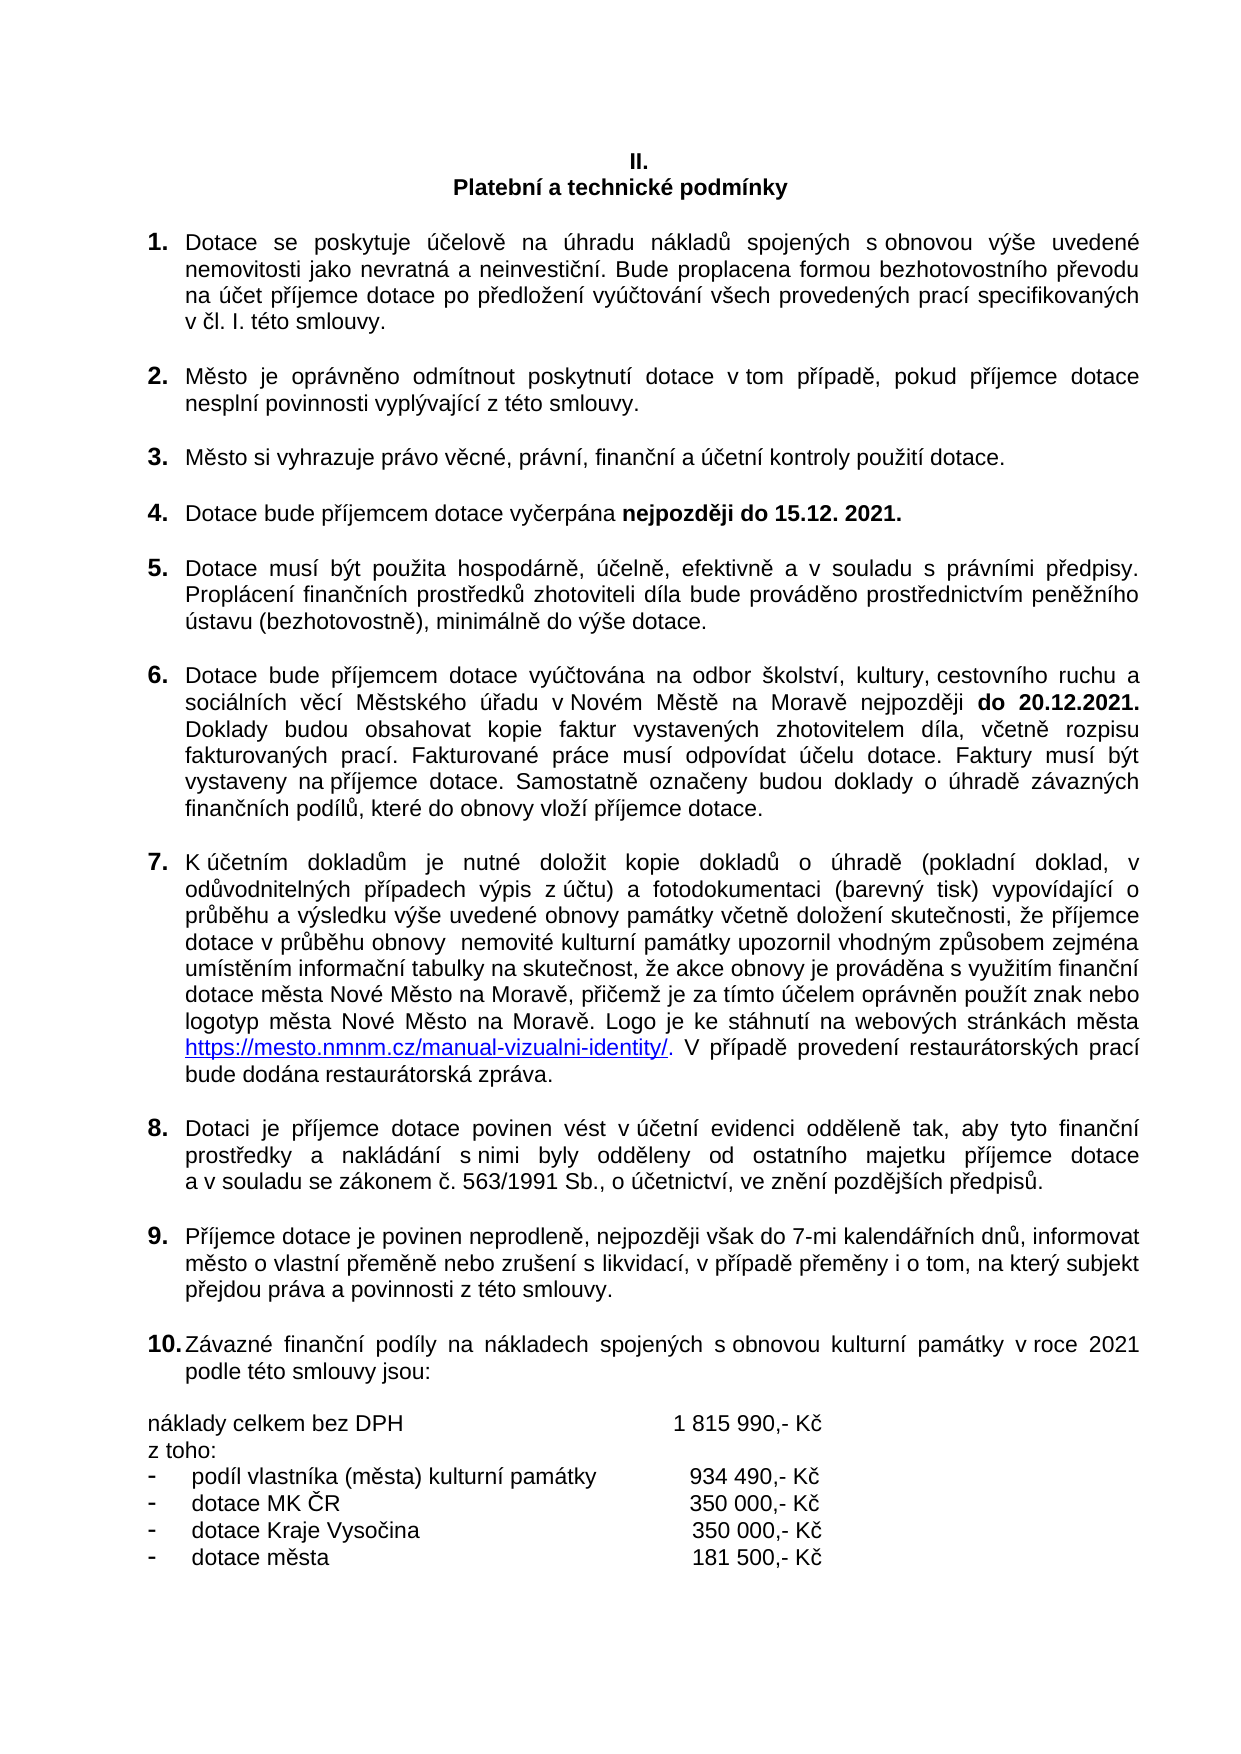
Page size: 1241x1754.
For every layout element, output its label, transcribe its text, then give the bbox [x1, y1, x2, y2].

list Závazné finanční podíly na nákladech spojených s obnovou kulturní památky v roce 2021 podle této smlouvy jsou: [147, 1329, 1140, 1384]
list Dotace musí být použita hospodárně, účelně, efektivně a v souladu s právními předpisy. Proplácení finančních prostředků zhotoviteli díla bude prováděno prostřednictvím peněžního ústavu (bezhotovostně), minimálně do výše dotace. [147, 553, 1140, 634]
list Příjemce dotace je povinen neprodleně, nejpozději však do 7-mi kalendářních dnů, informovat město o vlastní přeměně nebo zrušení s likvidací, v případě přeměny i o tom, na který subjekt přejdou práva a povinnosti z této smlouvy. [147, 1221, 1140, 1302]
list Město je oprávněno odmítnout poskytnutí dotace v tom případě, pokud příjemce dotace nesplní povinnosti vyplývající z této smlouvy. [147, 361, 1140, 416]
list Dotaci je příjemce dotace povinen vést v účetní evidenci odděleně tak, aby tyto finanční prostředky a nakládání s nimi byly odděleny od ostatního majetku příjemce dotace a v souladu se zákonem č. 563/1991 Sb., o účetnictví, ve znění pozdějších předpisů. [147, 1113, 1140, 1195]
list K účetním dokladům je nutné doložit kopie dokladů o úhradě (pokladní doklad, v odůvodnitelných případech výpis z účtu) a fotodokumentaci (barevný tisk) vypovídající o průběhu a výsledku výše uvedené obnovy památky včetně doložení skutečnosti, že příjemce dotace v průběhu obnovy nemovité kulturní památky upozornil vhodným způsobem zejména umístěním informační tabulky na skutečnost, že akce obnovy je prováděna s využitím finanční dotace města Nové Město na Moravě, přičemž je za tímto účelem oprávněn použít znak nebo logotyp města Nové Město na Moravě. Logo je ke stáhnutí na webových stránkách města https://mesto.nmnm.cz/manual-vizualni-identity/. V případě provedení restaurátorských prací bude dodána restaurátorská zpráva. [147, 847, 1140, 1087]
list dotace MK ČR 350 000,- Kč [148, 1490, 1140, 1517]
list Dotace bude příjemcem dotace vyčerpána nejpozději do 15.12. 2021. [147, 497, 1140, 526]
list dotace města 181 500,- Kč [148, 1544, 1140, 1571]
list Dotace se poskytuje účelově na úhradu nákladů spojených s obnovou výše uvedené nemovitosti jako nevratná a neinvestiční. Bude proplacena formou bezhotovostního převodu na účet příjemce dotace po předložení vyúčtování všech provedených prací specifikovaných v čl. I. této smlouvy. [147, 227, 1140, 334]
list dotace Kraje Vysočina 350 000,- Kč [148, 1517, 1140, 1544]
list Dotace bude příjemcem dotace vyúčtována na odbor školství, kultury, cestovního ruchu a sociálních věcí Městského úřadu v Novém Městě na Moravě nejpozději do 20.12.2021. Doklady budou obsahovat kopie faktur vystavených zhotovitelem díla, včetně rozpisu fakturovaných prací. Fakturované práce musí odpovídat účelu dotace. Faktury musí být vystaveny na příjemce dotace. Samostatně označeny budou doklady o úhradě závazných finančních podílů, které do obnovy vloží příjemce dotace. [147, 660, 1140, 821]
text II. [185, 148, 1093, 174]
text Platební a technické podmínky [148, 174, 1093, 200]
list podíl vlastníka (města) kulturní památky 934 490,- Kč [148, 1463, 1140, 1490]
list Město si vyhrazuje právo věcné, právní, finanční a účetní kontroly použití dotace. [147, 442, 1140, 471]
text z toho: [148, 1437, 1140, 1463]
